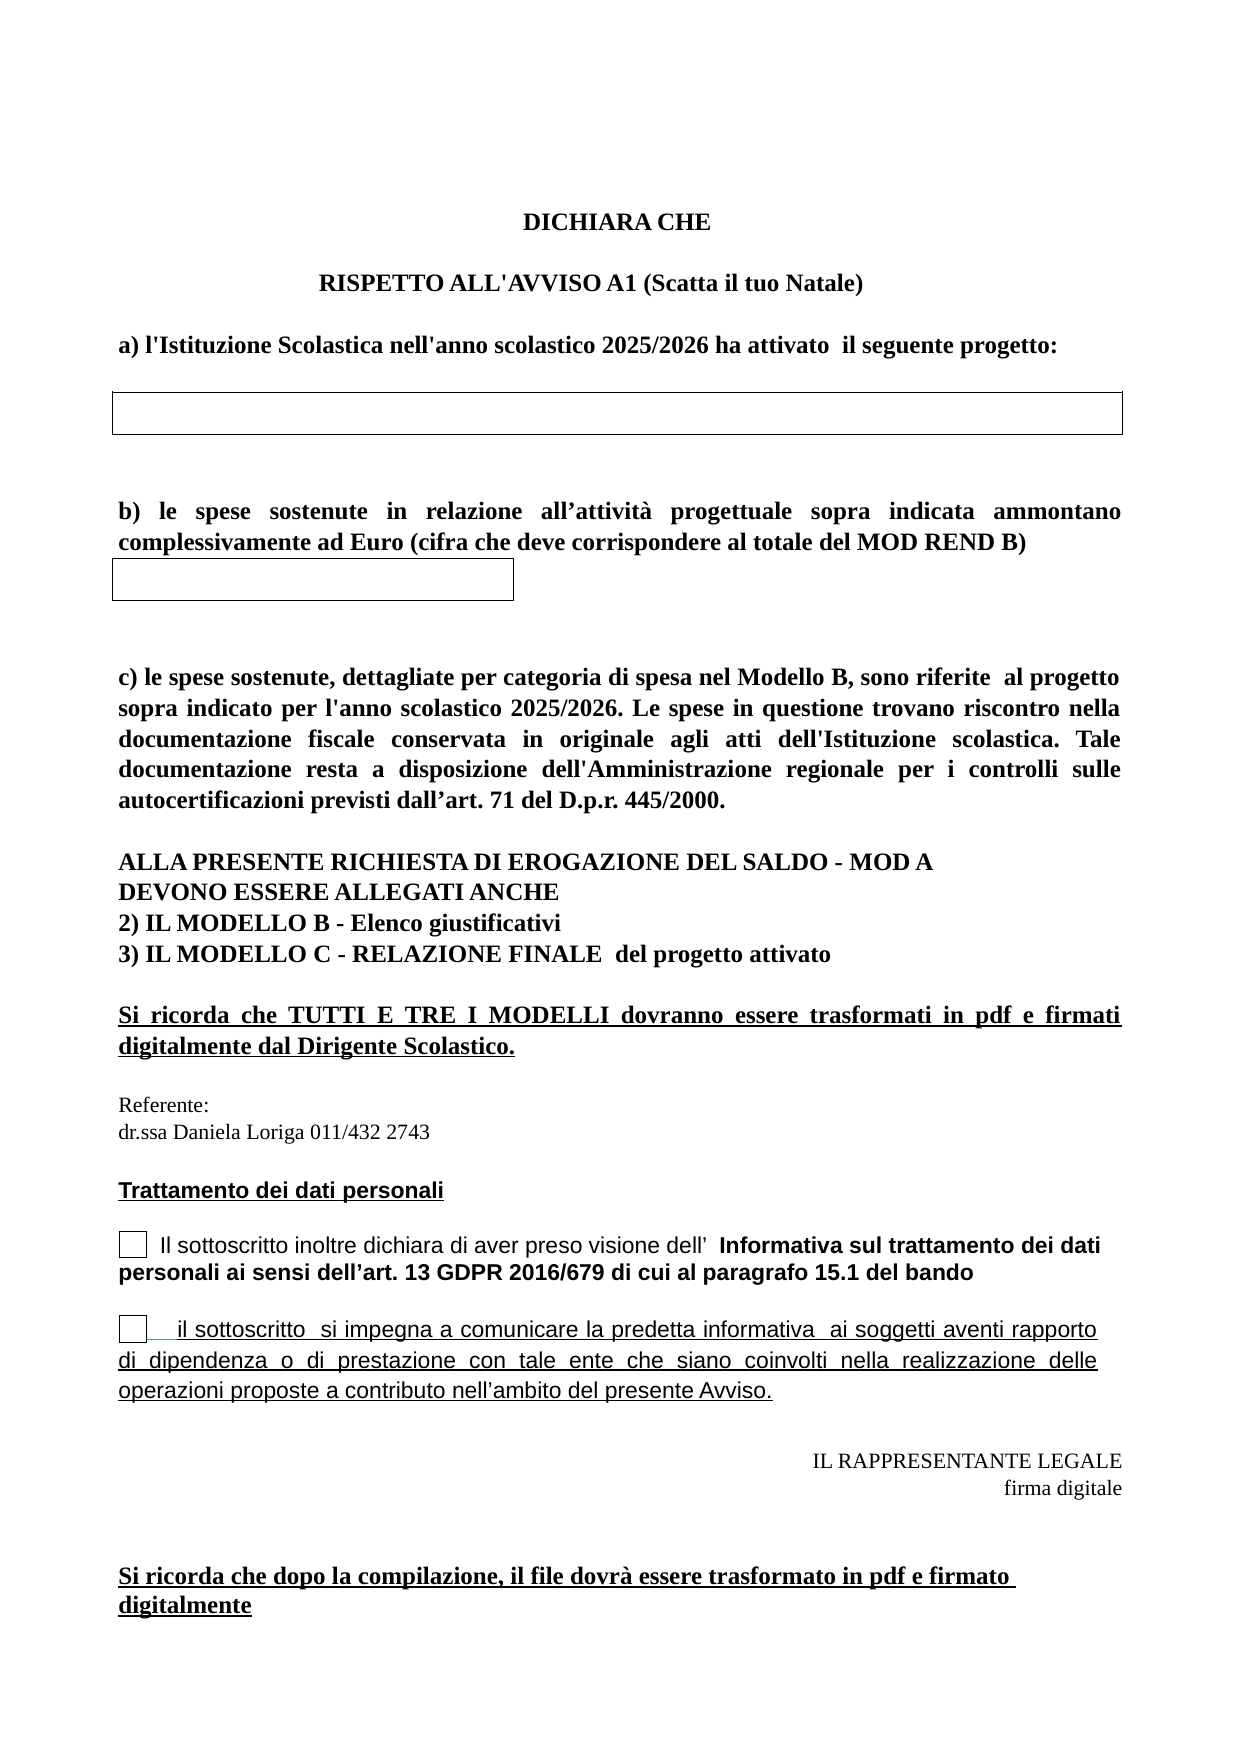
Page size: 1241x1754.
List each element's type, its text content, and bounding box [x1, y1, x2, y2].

text b) le spese sostenute in relazione all’attività progettuale sopra indicata ammontano complessivamente ad Euro (cifra che deve corrispondere al totale del MOD REND B) [118, 496, 1122, 556]
table_header [113, 393, 1122, 434]
text firma digitale [118, 1475, 1122, 1500]
text IL RAPPRESENTANTE LEGALE [118, 1448, 1122, 1473]
text Si ricorda che dopo la compilazione, il file dovrà essere trasformato in pdf e firmato digitalmente [118, 1561, 1122, 1619]
text DEVONO ESSERE ALLEGATI ANCHE [118, 877, 1122, 906]
text digitalmente dal Dirigente Scolastico. [118, 1027, 1122, 1060]
text Trattamento dei dati personali [118, 1177, 1122, 1203]
text Referente: [118, 1092, 1122, 1118]
table_header [113, 559, 513, 600]
text c) le spese sostenute, dettagliate per categoria di spesa nel Modello B, sono riferite al progetto sopra indicato per l'anno scolastico 2025/2026. Le spese in questione trovano riscontro nella documentazione fiscale conservata in originale agli atti dell'Istituzione scolastica. Tale documentazione resta a disposizione dell'Amministrazione regionale per i controlli sulle autocertificazioni previsti dall’art. 71 del D.p.r. 445/2000. [118, 662, 1122, 814]
text ALLA PRESENTE RICHIESTA DI EROGAZIONE DEL SALDO - MOD A [118, 847, 1122, 875]
text 3) IL MODELLO C - RELAZIONE FINALE del progetto attivato [118, 939, 1122, 968]
text DICHIARA CHE [118, 207, 1122, 236]
text il sottoscritto si impegna a comunicare la predetta informativa ai soggetti aventi rapporto di dipendenza o di prestazione con tale ente che siano coinvolti nella realizzazione delle [118, 1314, 1098, 1369]
text Si ricorda che TUTTI E TRE I MODELLI dovranno essere trasformati in pdf e firmati [118, 1000, 1122, 1025]
text a) l'Istituzione Scolastica nell'anno scolastico 2025/2026 ha attivato il seguente progetto: [118, 330, 1122, 359]
text dr.ssa Daniela Loriga 011/432 2743 [118, 1119, 1122, 1144]
text Il sottoscritto inoltre dichiara di aver preso visione dell’ Informativa sul trattamento dei dati personali ai sensi dell’art. 13 GDPR 2016/679 di cui al paragrafo 15.1 del bando [118, 1230, 1122, 1285]
text RISPETTO ALL'AVVISO A1 (Scatta il tuo Natale) [118, 268, 1122, 297]
text operazioni proposte a contributo nell’ambito del presente Avviso. [118, 1371, 1098, 1403]
text 2) IL MODELLO B - Elenco giustificativi [118, 908, 1122, 937]
